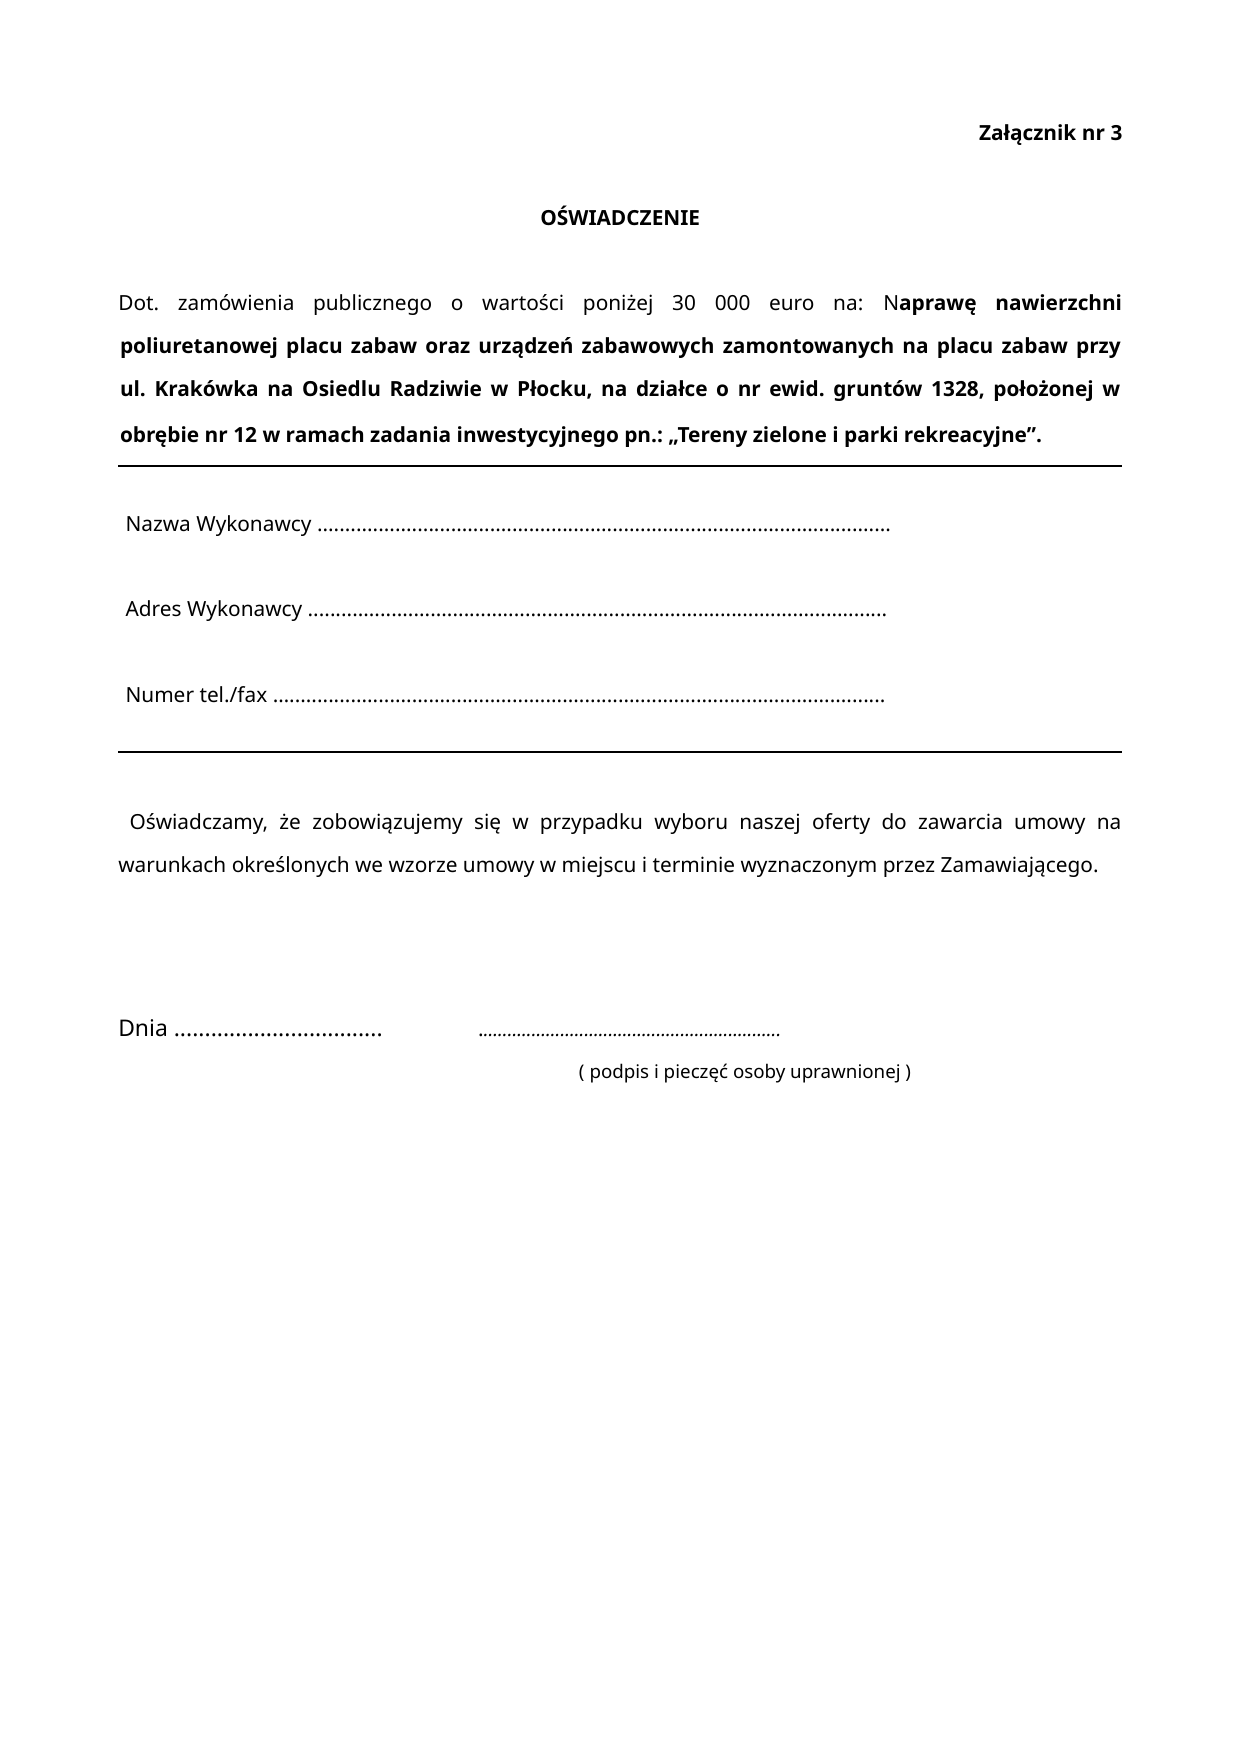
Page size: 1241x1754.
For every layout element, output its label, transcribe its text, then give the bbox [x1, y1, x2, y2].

text Załącznik nr 3 [118, 118, 1122, 147]
text Dnia .................................. ............................................................... [118, 1012, 1122, 1043]
text Oświadczamy, że zobowiązujemy się w przypadku wyboru naszej oferty do zawarcia umowy na warunkach określonych we wzorze umowy w miejscu i terminie wyznaczonym przez Zamawiającego. [118, 807, 1122, 878]
table_header Nazwa Wykonawcy ....................................................................................................... Adres Wykonawcy ........................................................................................................ Numer tel./fax …........................................................................................................... [118, 467, 1122, 751]
text ( podpis i pieczęć osoby uprawnionej ) [118, 1059, 1122, 1084]
text OŚWIADCZENIE [118, 203, 1122, 232]
text Dot. zamówienia publicznego o wartości poniżej 30 000 euro na: Naprawę nawierzchni poliuretanowej placu zabaw oraz urządzeń zabawowych zamontowanych na placu zabaw przy ul. Krakówka na Osiedlu Radziwie w Płocku, na działce o nr ewid. gruntów 1328, położonej w obrębie nr 12 w ramach zadania inwestycyjnego pn.: „Tereny zielone i parki rekreacyjne”. [118, 288, 1122, 449]
